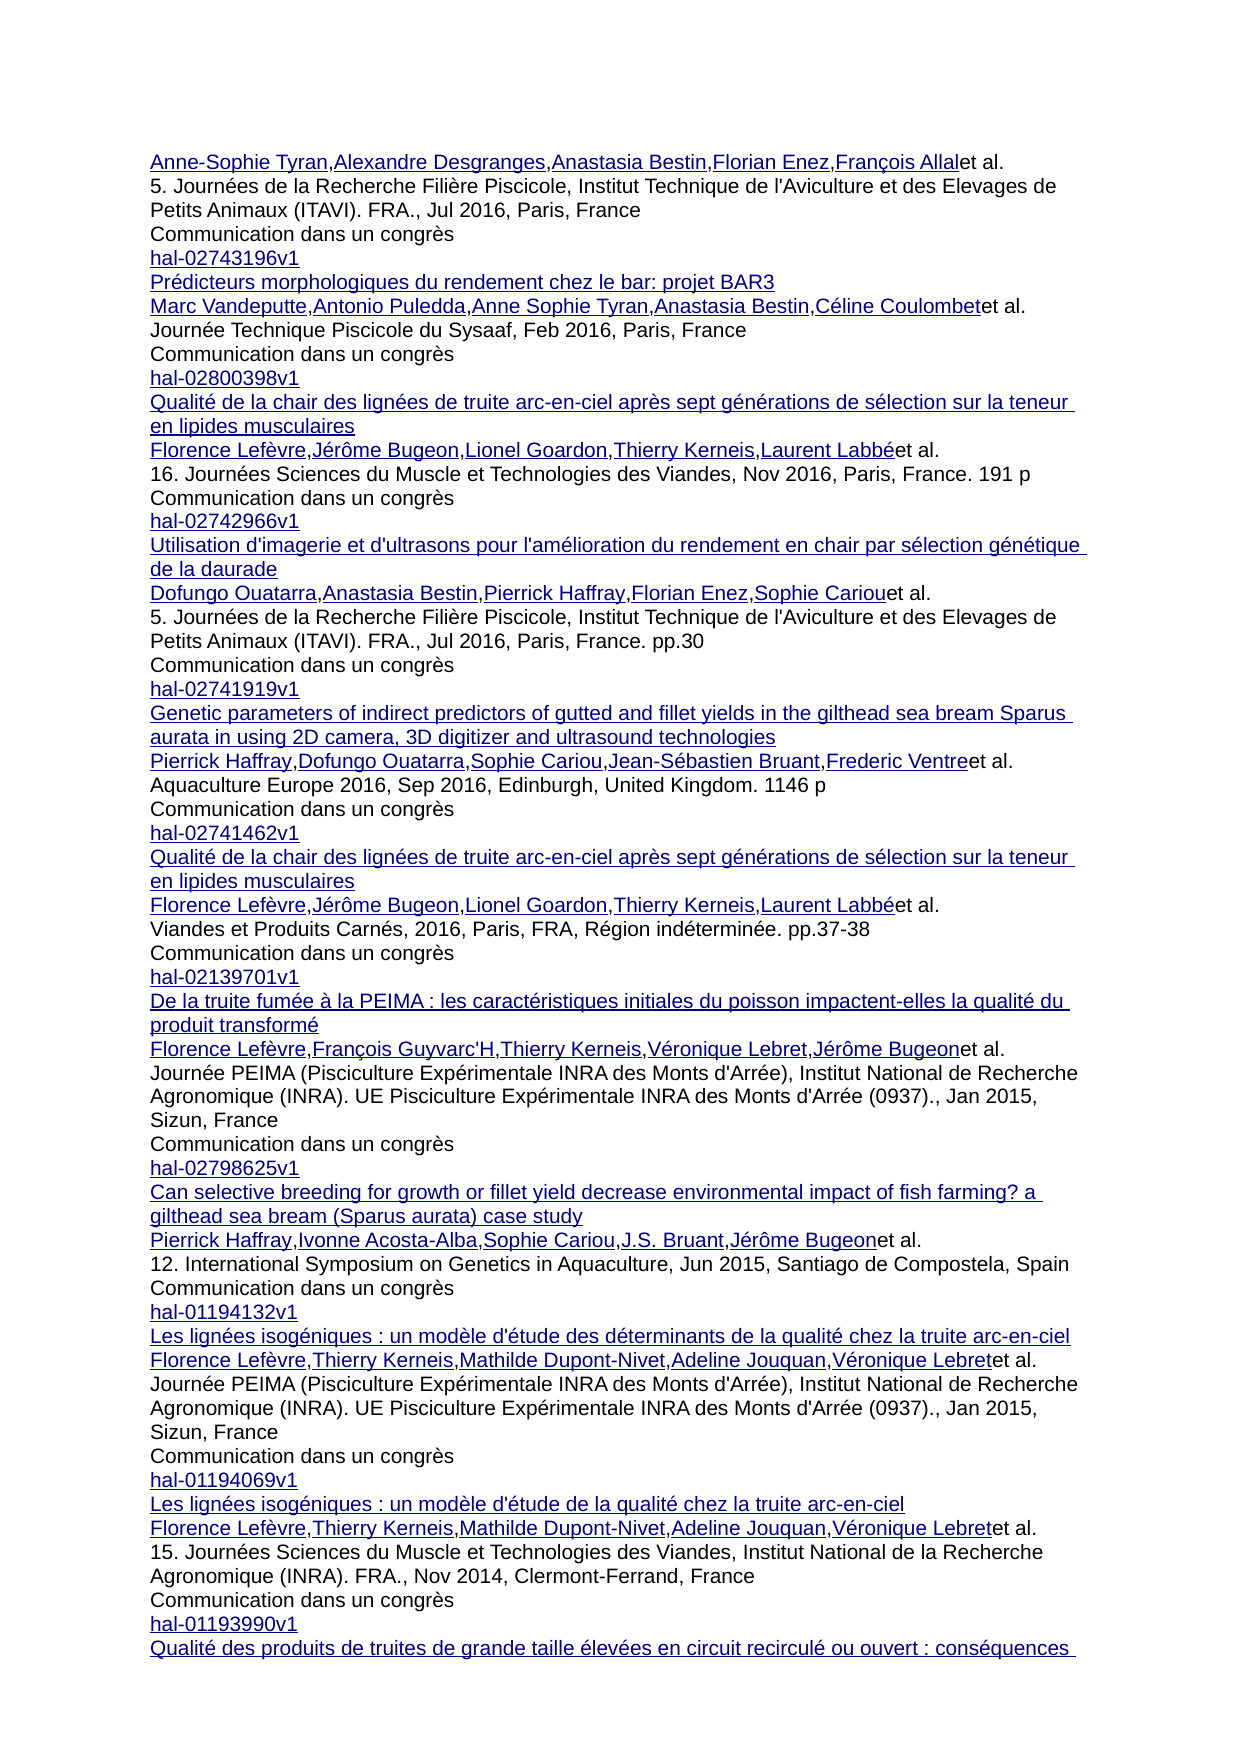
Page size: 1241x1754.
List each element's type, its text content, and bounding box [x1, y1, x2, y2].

table_cell Les lignées isogéniques : un modèle d'étude de la qualité chez la truite arc-en-ciel Florence Lefèvre,Thierry Kerneis,Mathilde Dupont-Nivet,Adeline Jouquan,Véronique Lebretet al. 15. Journées Sciences du Muscle et Technologies des Viandes, Institut National de la Recherche Agronomique (INRA). FRA., Nov 2014, Clermont-Ferrand, France Communication dans un congrès hal-01193990v1 [150, 1492, 1090, 1635]
table_cell Anne-Sophie Tyran,Alexandre Desgranges,Anastasia Bestin,Florian Enez,François Allalet al. 5. Journées de la Recherche Filière Piscicole, Institut Technique de l'Aviculture et des Elevages de Petits Animaux (ITAVI). FRA., Jul 2016, Paris, France Communication dans un congrès hal-02743196v1 [150, 150, 1090, 270]
table_cell De la truite fumée à la PEIMA : les caractéristiques initiales du poisson impactent-elles la qualité du produit transformé Florence Lefèvre,François Guyvarc'H,Thierry Kerneis,Véronique Lebret,Jérôme Bugeonet al. Journée PEIMA (Pisciculture Expérimentale INRA des Monts d'Arrée), Institut National de Recherche Agronomique (INRA). UE Pisciculture Expérimentale INRA des Monts d'Arrée (0937)., Jan 2015, Sizun, France Communication dans un congrès hal-02798625v1 [150, 989, 1090, 1180]
table_cell Utilisation d'imagerie et d'ultrasons pour l'amélioration du rendement en chair par sélection génétique de la daurade Dofungo Ouatarra,Anastasia Bestin,Pierrick Haffray,Florian Enez,Sophie Cariouet al. 5. Journées de la Recherche Filière Piscicole, Institut Technique de l'Aviculture et des Elevages de Petits Animaux (ITAVI). FRA., Jul 2016, Paris, France. pp.30 Communication dans un congrès hal-02741919v1 [150, 533, 1090, 701]
table_cell Genetic parameters of indirect predictors of gutted and fillet yields in the gilthead sea bream Sparus aurata in using 2D camera, 3D digitizer and ultrasound technologies Pierrick Haffray,Dofungo Ouatarra,Sophie Cariou,Jean-Sébastien Bruant,Frederic Ventreet al. Aquaculture Europe 2016, Sep 2016, Edinburgh, United Kingdom. 1146 p Communication dans un congrès hal-02741462v1 [150, 701, 1090, 845]
table_cell Prédicteurs morphologiques du rendement chez le bar: projet BAR3 Marc Vandeputte,Antonio Puledda,Anne Sophie Tyran,Anastasia Bestin,Céline Coulombetet al. Journée Technique Piscicole du Sysaaf, Feb 2016, Paris, France Communication dans un congrès hal-02800398v1 [150, 270, 1090, 389]
table_cell Qualité de la chair des lignées de truite arc-en-ciel après sept générations de sélection sur la teneur en lipides musculaires Florence Lefèvre,Jérôme Bugeon,Lionel Goardon,Thierry Kerneis,Laurent Labbéet al. Viandes et Produits Carnés, 2016, Paris, FRA, Région indéterminée. pp.37-38 Communication dans un congrès hal-02139701v1 [150, 845, 1090, 988]
table_cell Can selective breeding for growth or fillet yield decrease environmental impact of fish farming? a gilthead sea bream (Sparus aurata) case study Pierrick Haffray,Ivonne Acosta-Alba,Sophie Cariou,J.S. Bruant,Jérôme Bugeonet al. 12. International Symposium on Genetics in Aquaculture, Jun 2015, Santiago de Compostela, Spain Communication dans un congrès hal-01194132v1 [150, 1180, 1090, 1324]
table_cell Qualité des produits de truites de grande taille élevées en circuit recirculé ou ouvert : conséquences [150, 1635, 1090, 1659]
table_cell Qualité de la chair des lignées de truite arc-en-ciel après sept générations de sélection sur la teneur en lipides musculaires Florence Lefèvre,Jérôme Bugeon,Lionel Goardon,Thierry Kerneis,Laurent Labbéet al. 16. Journées Sciences du Muscle et Technologies des Viandes, Nov 2016, Paris, France. 191 p Communication dans un congrès hal-02742966v1 [150, 390, 1090, 533]
table_cell Les lignées isogéniques : un modèle d'étude des déterminants de la qualité chez la truite arc-en-ciel Florence Lefèvre,Thierry Kerneis,Mathilde Dupont-Nivet,Adeline Jouquan,Véronique Lebretet al. Journée PEIMA (Pisciculture Expérimentale INRA des Monts d'Arrée), Institut National de Recherche Agronomique (INRA). UE Pisciculture Expérimentale INRA des Monts d'Arrée (0937)., Jan 2015, Sizun, France Communication dans un congrès hal-01194069v1 [150, 1324, 1090, 1492]
